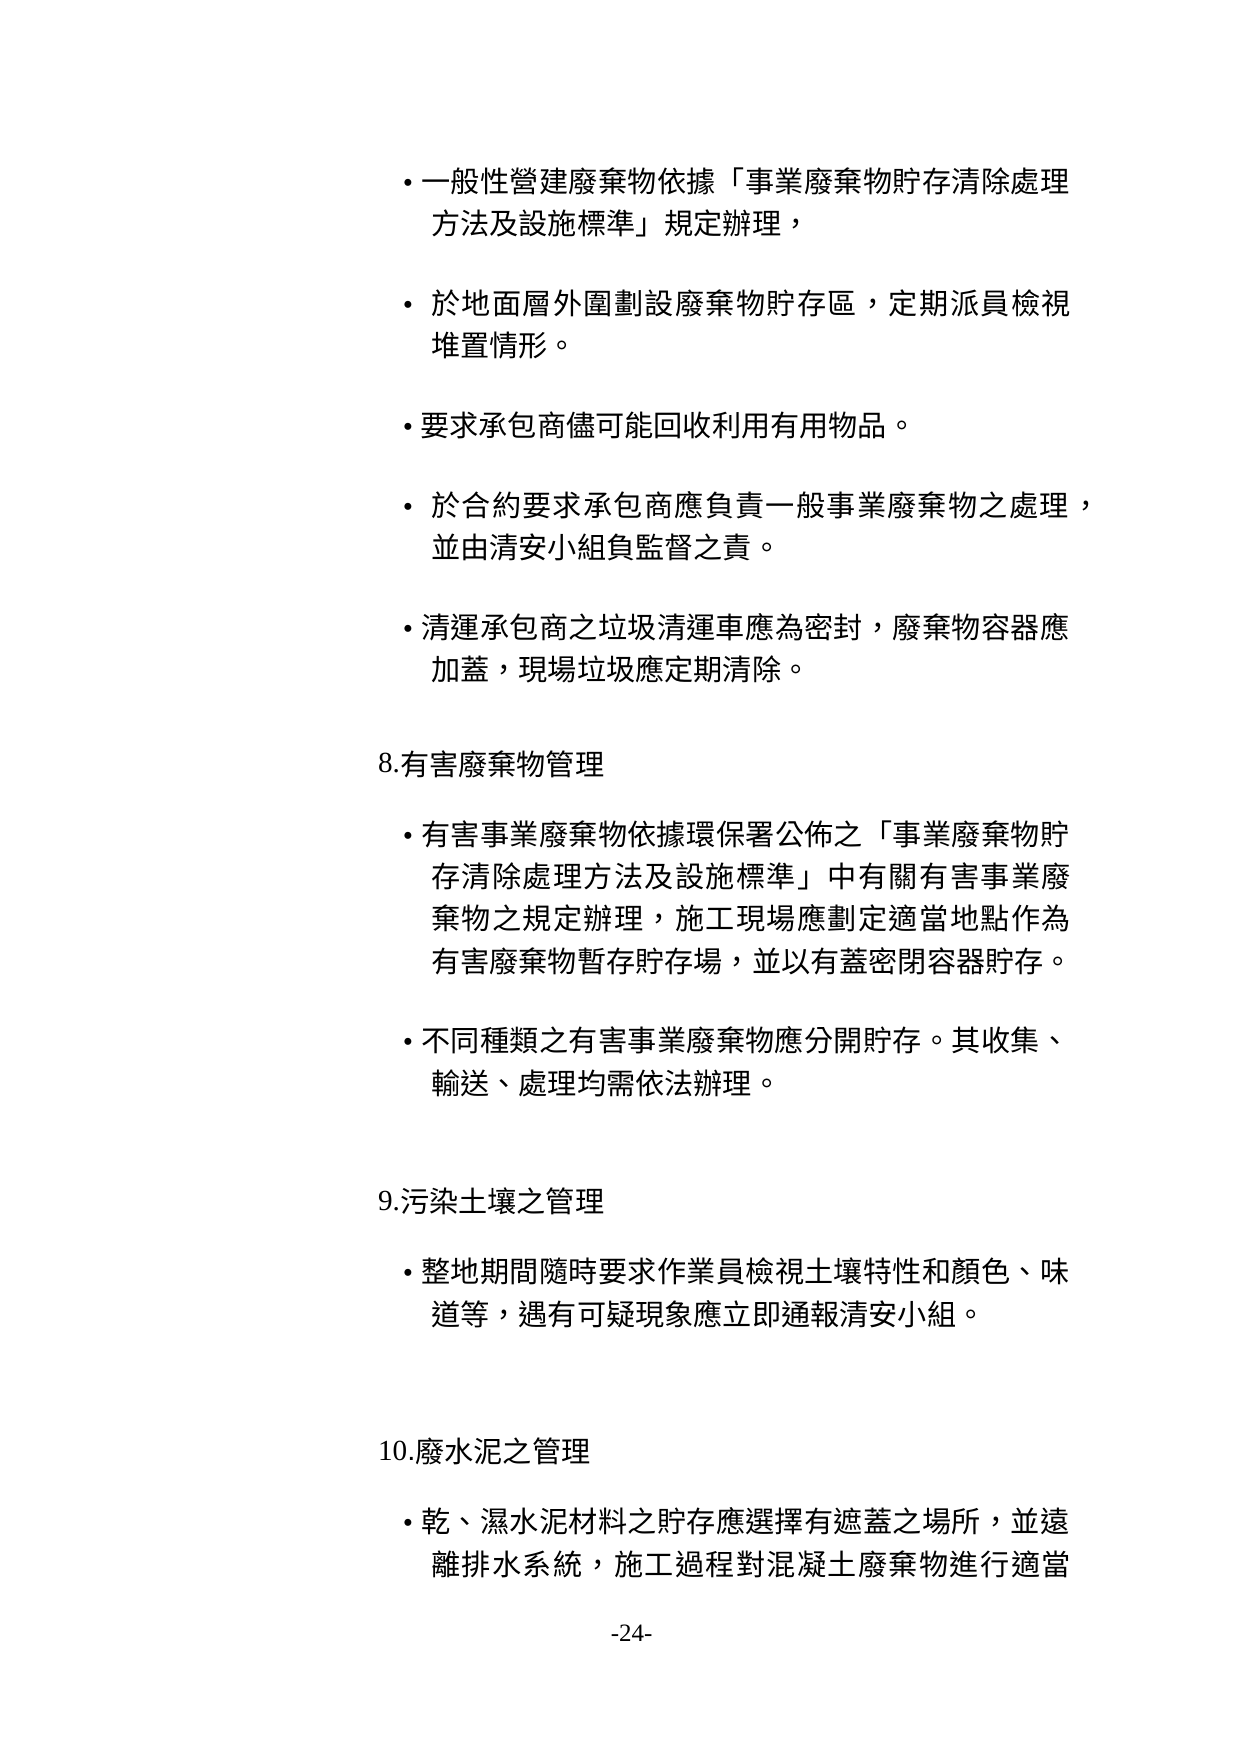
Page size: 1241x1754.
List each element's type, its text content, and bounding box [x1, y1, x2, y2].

text 8.有害廢棄物管理 [378, 721, 1071, 783]
text • 整地期間隨時要求作業員檢視土壤特性和顏色、味道等，遇有可疑現象應立即通報清安小組。 [403, 1249, 1071, 1333]
text • 有害事業廢棄物依據環保署公佈之「事業廢棄物貯存清除處理方法及設施標準」中有關有害事業廢棄物之規定辦理，施工現場應劃定適當地點作為有害廢棄物暫存貯存場，並以有蓋密閉容器貯存。 [403, 811, 1071, 981]
text 9.污染土壤之管理 [378, 1158, 1071, 1221]
text • 於地面層外圍劃設廢棄物貯存區，定期派員檢視堆置情形。 [403, 280, 1071, 365]
text • 要求承包商儘可能回收利用有用物品。 [403, 402, 1071, 445]
text • 於合約要求承包商應負責一般事業廢棄物之處理，並由清安小組負監督之責。 [403, 482, 1071, 567]
text • 乾、濕水泥材料之貯存應選擇有遮蓋之場所，並遠離排水系統，施工過程對混凝土廢棄物進行適當 [403, 1499, 1071, 1583]
text • 不同種類之有害事業廢棄物應分開貯存。其收集、輸送、處理均需依法辦理。 [403, 1018, 1071, 1103]
text • 一般性營建廢棄物依據「事業廢棄物貯存清除處理方法及設施標準」規定辦理， [403, 158, 1071, 243]
text 10.廢水泥之管理 [378, 1408, 1071, 1471]
text • 清運承包商之垃圾清運車應為密封，廢棄物容器應加蓋，現場垃圾應定期清除。 [403, 604, 1071, 689]
